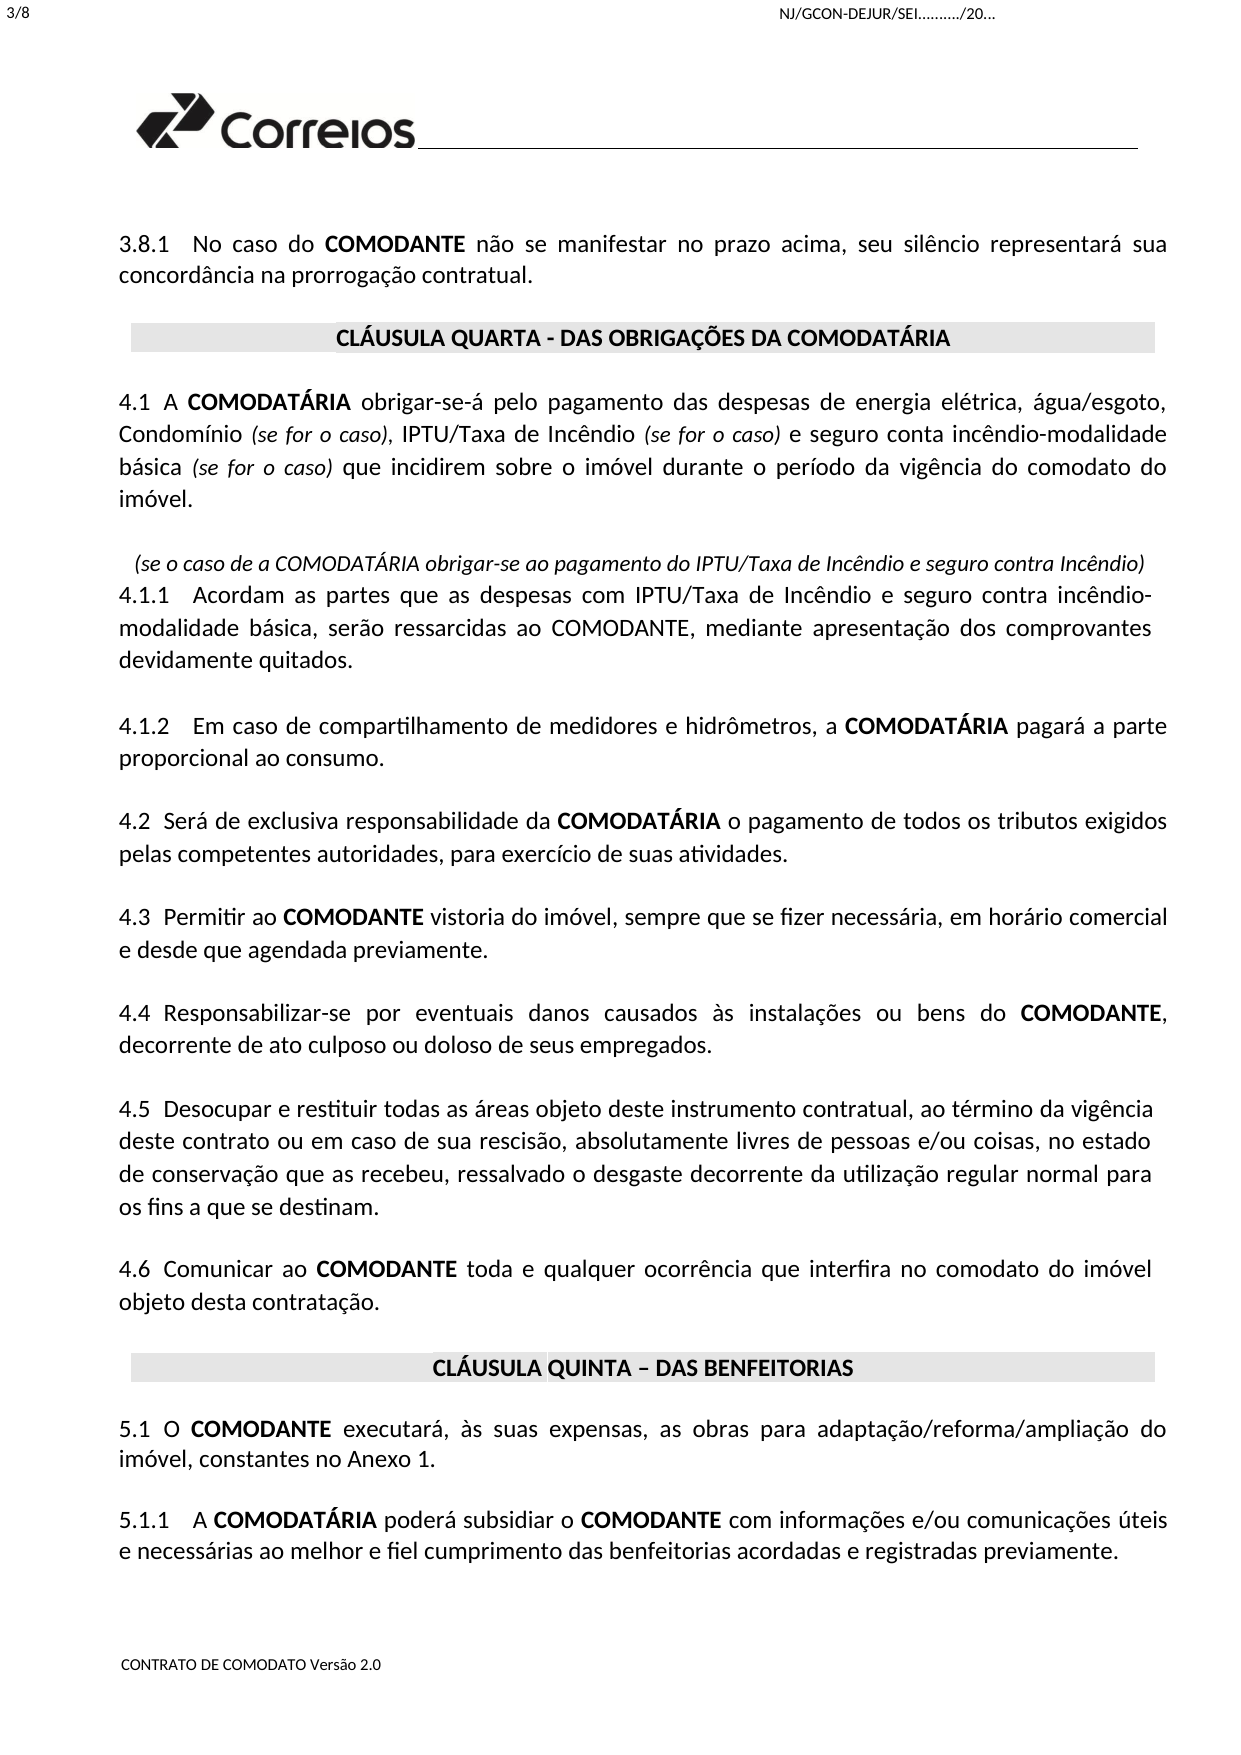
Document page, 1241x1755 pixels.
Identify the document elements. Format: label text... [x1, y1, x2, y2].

list A COMODATÁRIA poderá subsidiar o COMODANTE com informações e/ou comunicações úteis e necessárias ao melhor e fiel cumprimento das benfeitorias acordadas e registradas previamente. [119, 1504, 1168, 1566]
list Desocupar e restituir todas as áreas objeto deste instrumento contratual, ao término da vigência deste contrato ou em caso de sua rescisão, absolutamente livres de pessoas e/ou coisas, no estado de conservação que as recebeu, ressalvado o desgaste decorrente da utilização regular normal para os fins a que se destinam. [119, 1093, 1153, 1221]
list Permitir ao COMODANTE vistoria do imóvel, sempre que se fizer necessária, em horário comercial e desde que agendada previamente. [119, 901, 1168, 964]
list Será de exclusiva responsabilidade da COMODATÁRIA o pagamento de todos os tributos exigidos pelas competentes autoridades, para exercício de suas atividades. [119, 806, 1168, 869]
list O COMODANTE executará, às suas expensas, as obras para adaptação/reforma/ampliação do imóvel, constantes no Anexo 1. [119, 1413, 1168, 1474]
text (se o caso de a COMODATÁRIA obrigar-se ao pagamento do IPTU/Taxa de Incêndio e seguro contra Incêndio) [134, 549, 1168, 577]
list Acordam as partes que as despesas com IPTU/Taxa de Incêndio e seguro contra incêndio- modalidade básica, serão ressarcidas ao COMODANTE, mediante apresentação dos comprovantes devidamente quitados. [119, 579, 1153, 675]
list A COMODATÁRIA obrigar-se-á pelo pagamento das despesas de energia elétrica, água/esgoto, Condomínio (se for o caso), IPTU/Taxa de Incêndio (se for o caso) e seguro conta incêndio-modalidade básica (se for o caso) que incidirem sobre o imóvel durante o período da vigência do comodato do imóvel. [119, 386, 1168, 514]
list No caso do COMODANTE não se manifestar no prazo acima, seu silêncio representará sua concordância na prorrogação contratual. [119, 228, 1168, 289]
list Responsabilizar-se por eventuais danos causados às instalações ou bens do COMODANTE, decorrente de ato culposo ou doloso de seus empregados. [119, 997, 1168, 1060]
subtitle CLÁUSULA QUINTA – DAS BENFEITORIAS [131, 1352, 1168, 1382]
subtitle CLÁUSULA QUARTA - DAS OBRIGAÇÕES DA COMODATÁRIA [131, 322, 1168, 353]
list Comunicar ao COMODANTE toda e qualquer ocorrência que interfira no comodato do imóvel objeto desta contratação. [119, 1253, 1153, 1317]
list Em caso de compartilhamento de medidores e hidrômetros, a COMODATÁRIA pagará a parte proporcional ao consumo. [119, 710, 1168, 773]
